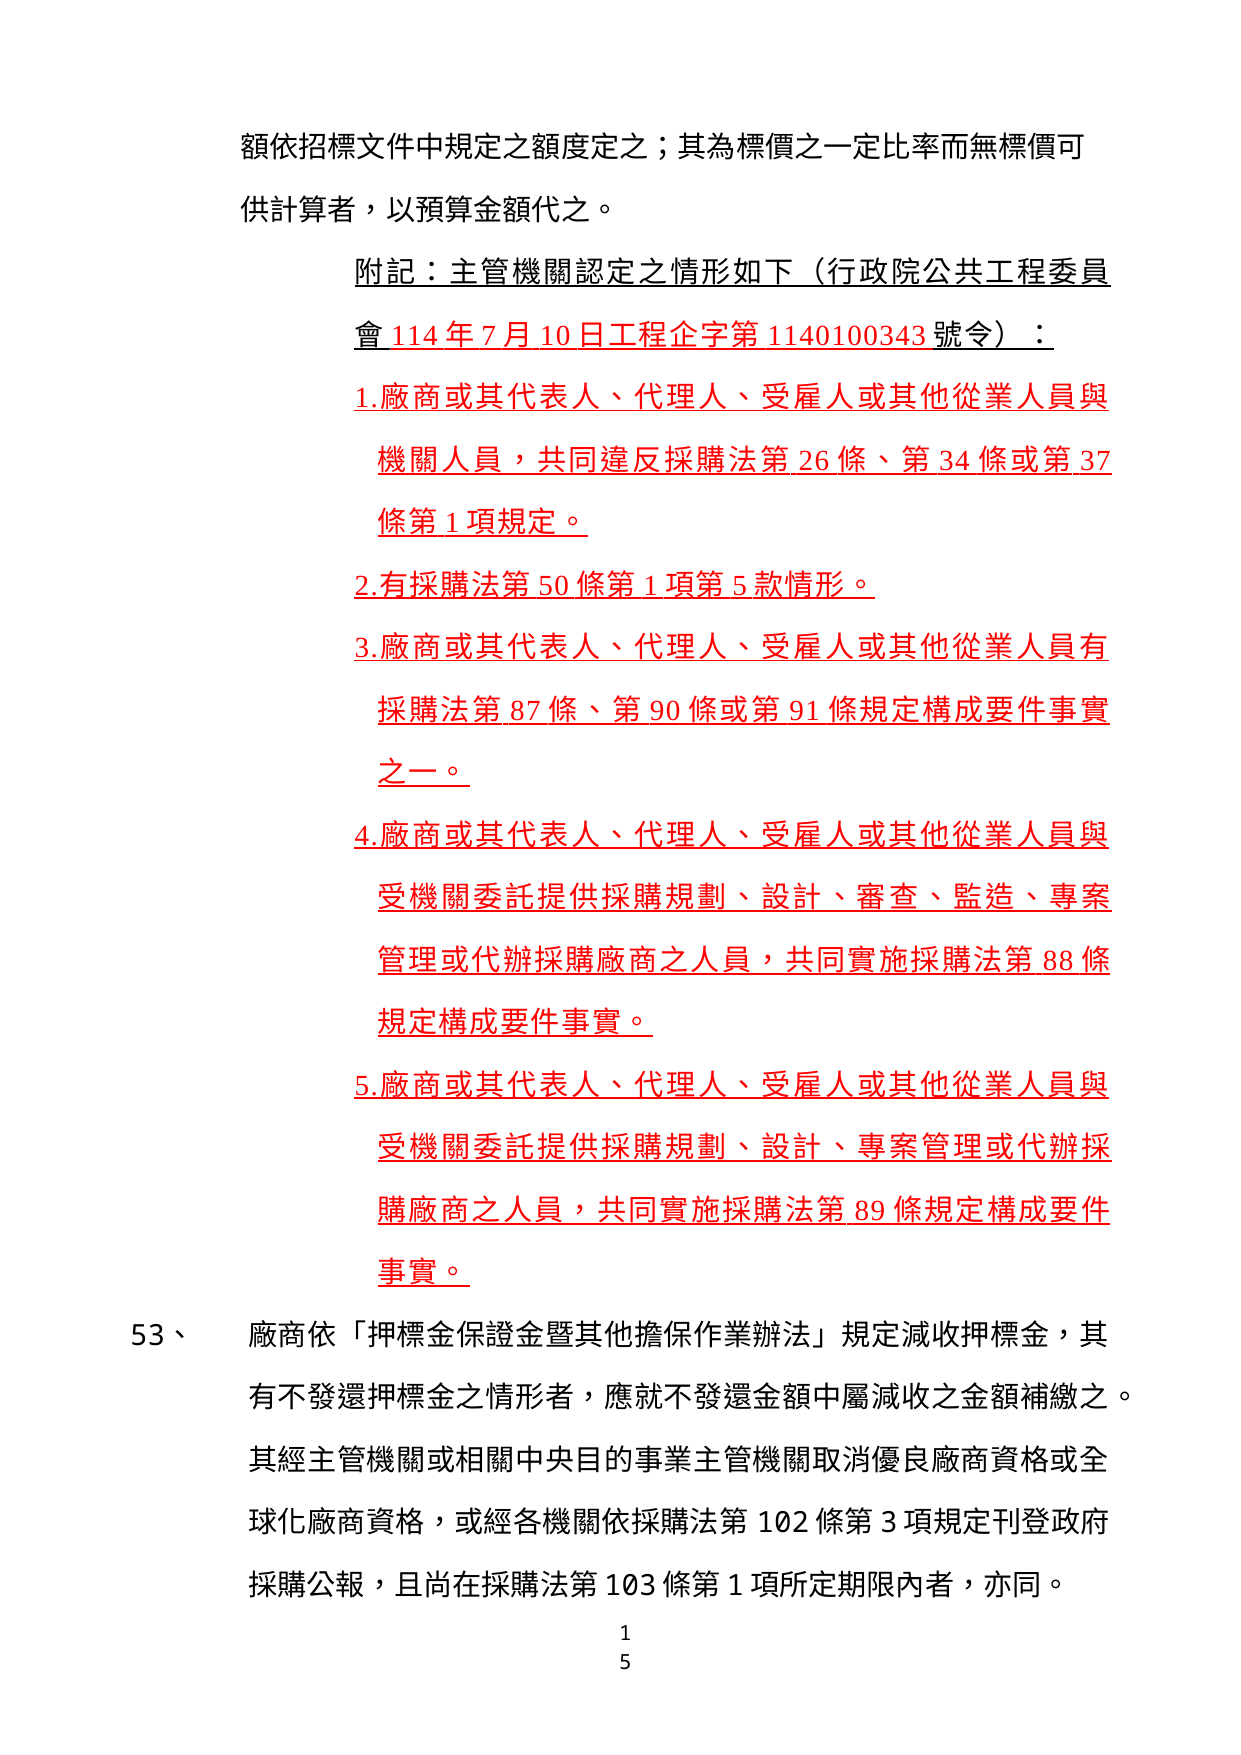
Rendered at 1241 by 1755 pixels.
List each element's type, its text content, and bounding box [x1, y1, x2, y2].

text 2.有採購法第50條第1項第5款情形。 [354, 541, 1110, 603]
text 1.廠商或其代表人、代理人、受雇人或其他從業人員與機關人員，共同違反採購法第26條、第34條或第37條第1項規定。 [354, 353, 1110, 541]
text 5.廠商或其代表人、代理人、受雇人或其他從業人員與受機關委託提供採購規劃、設計、專案管理或代辦採購廠商之人員，共同實施採購法第89條規定構成要件事實。 [354, 1041, 1110, 1291]
text 4.廠商或其代表人、代理人、受雇人或其他從業人員與受機關委託提供採購規劃、設計、審查、監造、專案管理或代辦採購廠商之人員，共同實施採購法第88條規定構成要件事實。 [354, 791, 1110, 1041]
text 3.廠商或其代表人、代理人、受雇人或其他從業人員有採購法第87條、第90條或第91條規定構成要件事實之一。 [354, 603, 1110, 791]
text 會114年7月10日工程企字第1140100343號令）： [354, 286, 1110, 353]
text 額依招標文件中規定之額度定之；其為標價之一定比率而無標價可供計算者，以預算金額代之。 [240, 103, 1098, 228]
text 附記：主管機關認定之情形如下（行政院公共工程委員 [354, 228, 1110, 285]
list 廠商依「押標金保證金暨其他擔保作業辦法」規定減收押標金，其有不發還押標金之情形者，應就不發還金額中屬減收之金額補繳之。其經主管機關或相關中央目的事業主管機關取消優良廠商資格或全球化廠商資格，或經各機關依採購法第102條第3項規定刊登政府採購公報，且尚在採購法第103條第1項所定期限內者，亦同。 [130, 1291, 1110, 1603]
